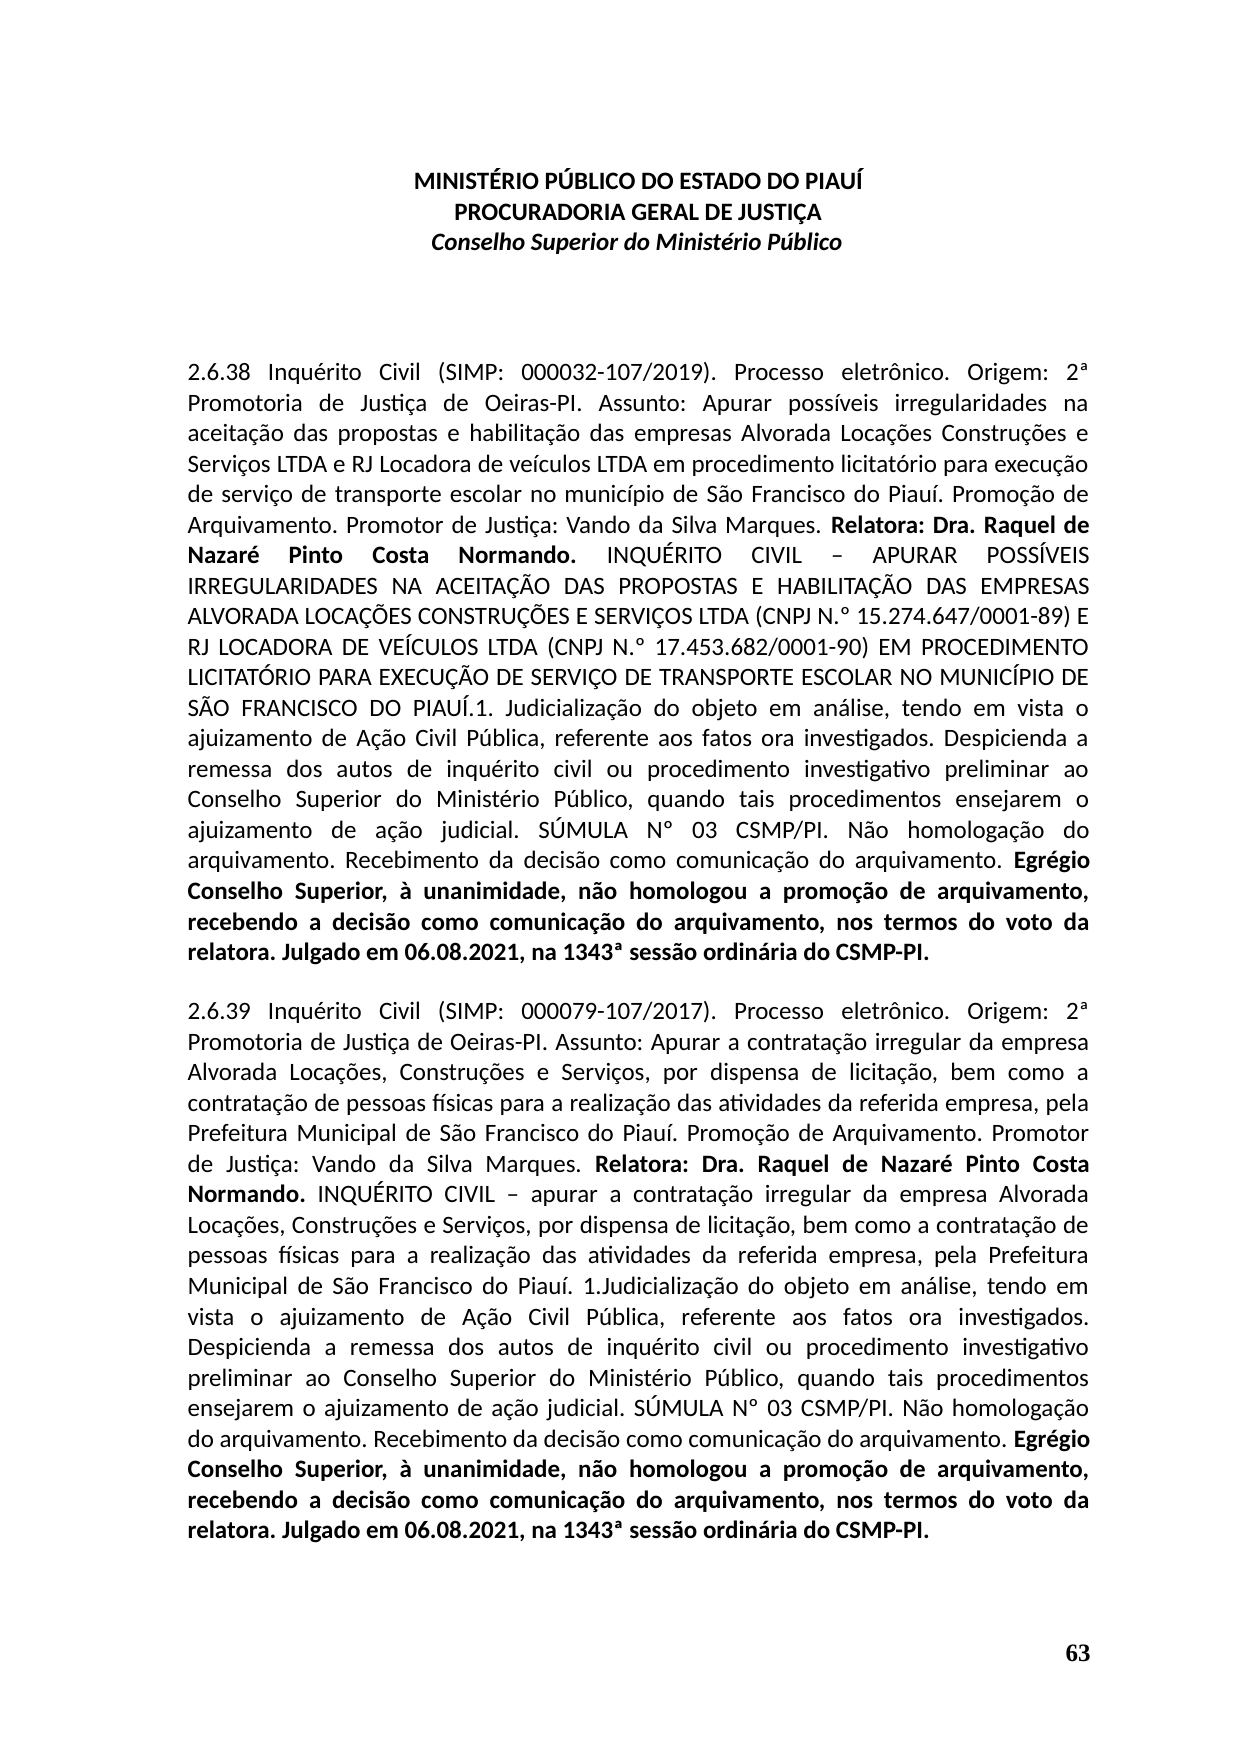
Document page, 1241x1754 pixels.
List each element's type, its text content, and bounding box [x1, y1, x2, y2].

text 2.6.39 Inquérito Civil (SIMP: 000079-107/2017). Processo eletrônico. Origem: 2ª Promotoria de Justiça de Oeiras-PI. Assunto: Apurar a contratação irregular da empresa Alvorada Locações, Construções e Serviços, por dispensa de licitação, bem como a contratação de pessoas físicas para a realização das atividades da referida empresa, pela Prefeitura Municipal de São Francisco do Piauí. Promoção de Arquivamento. Promotor de Justiça: Vando da Silva Marques. Relatora: Dra. Raquel de Nazaré Pinto Costa Normando. INQUÉRITO CIVIL – apurar a contratação irregular da empresa Alvorada Locações, Construções e Serviços, por dispensa de licitação, bem como a contratação de pessoas físicas para a realização das atividades da referida empresa, pela Prefeitura Municipal de São Francisco do Piauí. 1.Judicialização do objeto em análise, tendo em vista o ajuizamento de Ação Civil Pública, referente aos fatos ora investigados. Despicienda a remessa dos autos de inquérito civil ou procedimento investigativo preliminar ao Conselho Superior do Ministério Público, quando tais procedimentos ensejarem o ajuizamento de ação judicial. SÚMULA Nº 03 CSMP/PI. Não homologação do arquivamento. Recebimento da decisão como comunicação do arquivamento. Egrégio Conselho Superior, à unanimidade, não homologou a promoção de arquivamento, recebendo a decisão como comunicação do arquivamento, nos termos do voto da relatora. Julgado em 06.08.2021, na 1343ª sessão ordinária do CSMP-PI. [187, 995, 1090, 1545]
text 2.6.38 Inquérito Civil (SIMP: 000032-107/2019). Processo eletrônico. Origem: 2ª Promotoria de Justiça de Oeiras-PI. Assunto: Apurar possíveis irregularidades na aceitação das propostas e habilitação das empresas Alvorada Locações Construções e Serviços LTDA e RJ Locadora de veículos LTDA em procedimento licitatório para execução de serviço de transporte escolar no município de São Francisco do Piauí. Promoção de Arquivamento. Promotor de Justiça: Vando da Silva Marques. Relatora: Dra. Raquel de Nazaré Pinto Costa Normando. INQUÉRITO CIVIL – APURAR POSSÍVEIS IRREGULARIDADES NA ACEITAÇÃO DAS PROPOSTAS E HABILITAÇÃO DAS EMPRESAS ALVORADA LOCAÇÕES CONSTRUÇÕES E SERVIÇOS LTDA (CNPJ N.º 15.274.647/0001-89) E RJ LOCADORA DE VEÍCULOS LTDA (CNPJ N.º 17.453.682/0001-90) EM PROCEDIMENTO LICITATÓRIO PARA EXECUÇÃO DE SERVIÇO DE TRANSPORTE ESCOLAR NO MUNICÍPIO DE SÃO FRANCISCO DO PIAUÍ.1. Judicialização do objeto em análise, tendo em vista o ajuizamento de Ação Civil Pública, referente aos fatos ora investigados. Despicienda a remessa dos autos de inquérito civil ou procedimento investigativo preliminar ao Conselho Superior do Ministério Público, quando tais procedimentos ensejarem o ajuizamento de ação judicial. SÚMULA Nº 03 CSMP/PI. Não homologação do arquivamento. Recebimento da decisão como comunicação do arquivamento. Egrégio Conselho Superior, à unanimidade, não homologou a promoção de arquivamento, recebendo a decisão como comunicação do arquivamento, nos termos do voto da relatora. Julgado em 06.08.2021, na 1343ª sessão ordinária do CSMP-PI. [187, 356, 1090, 967]
